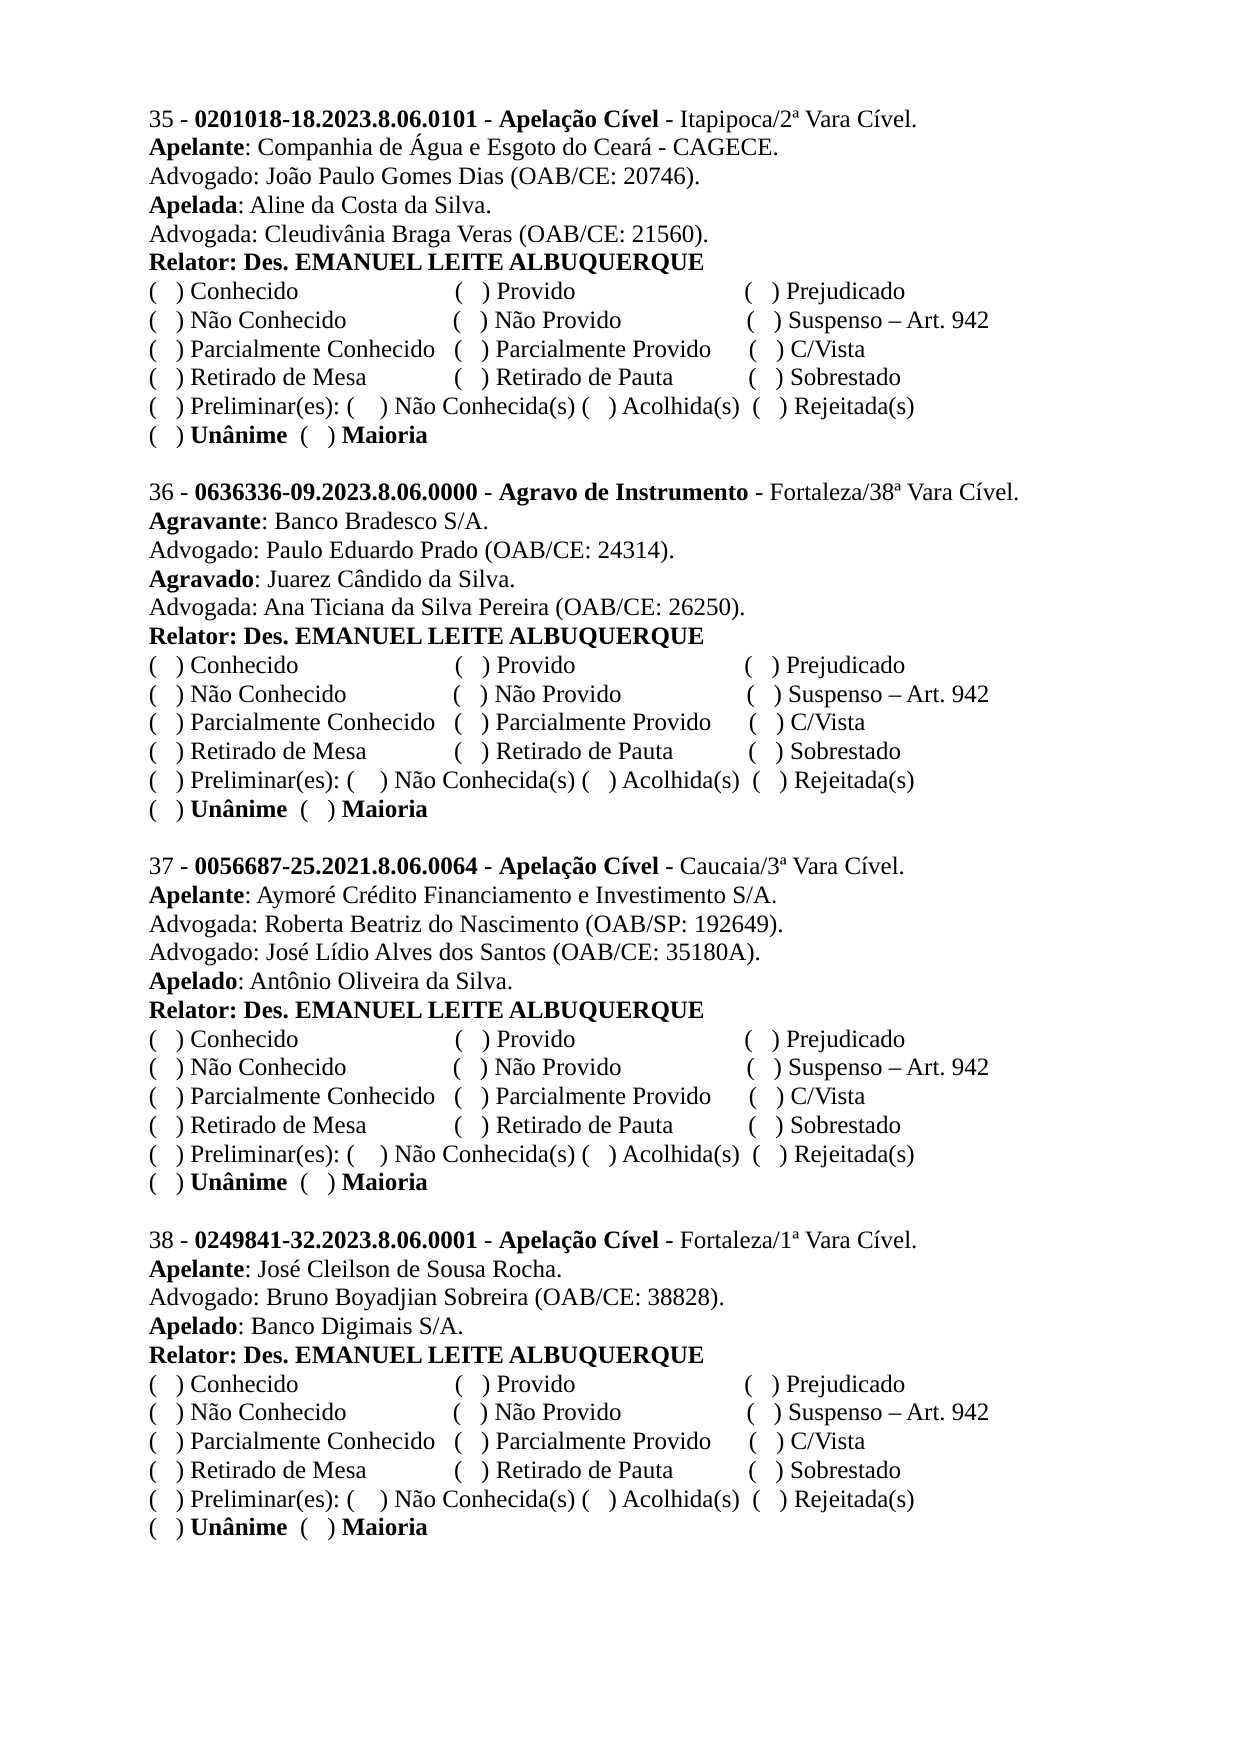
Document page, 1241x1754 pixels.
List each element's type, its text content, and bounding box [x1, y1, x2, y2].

text Apelada: Aline da Costa da Silva. [148, 190, 1141, 219]
text Advogado: Paulo Eduardo Prado (OAB/CE: 24314). [148, 535, 1141, 564]
text Agravante: Banco Bradesco S/A. [148, 506, 1141, 535]
text ( ) Não Conhecido ( ) Não Provido ( ) Suspenso – Art. 942 [148, 1052, 1158, 1081]
text Advogado: Bruno Boyadjian Sobreira (OAB/CE: 38828). [148, 1282, 1141, 1311]
text Apelante: José Cleilson de Sousa Rocha. [148, 1254, 1141, 1282]
text ( ) Unânime ( ) Maioria [148, 794, 1158, 822]
text ( ) Não Conhecido ( ) Não Provido ( ) Suspenso – Art. 942 [148, 679, 1158, 707]
text Advogado: José Lídio Alves dos Santos (OAB/CE: 35180A). [148, 937, 1141, 966]
text Relator: Des. EMANUEL LEITE ALBUQUERQUE [148, 995, 1141, 1024]
text Apelado: Antônio Oliveira da Silva. [148, 966, 1141, 995]
text Relator: Des. EMANUEL LEITE ALBUQUERQUE [148, 1340, 1141, 1369]
text ( ) Preliminar(es): ( ) Não Conhecida(s) ( ) Acolhida(s) ( ) Rejeitada(s) [148, 765, 1158, 794]
text Advogada: Ana Ticiana da Silva Pereira (OAB/CE: 26250). [148, 592, 1141, 621]
text ( ) Conhecido ( ) Provido ( ) Prejudicado [148, 1024, 1141, 1052]
text ( ) Retirado de Mesa ( ) Retirado de Pauta ( ) Sobrestado [148, 362, 1158, 391]
text ( ) Preliminar(es): ( ) Não Conhecida(s) ( ) Acolhida(s) ( ) Rejeitada(s) [148, 1139, 1158, 1167]
text Advogado: João Paulo Gomes Dias (OAB/CE: 20746). [148, 161, 1141, 190]
text Relator: Des. EMANUEL LEITE ALBUQUERQUE [148, 247, 1141, 276]
text 38 - 0249841-32.2023.8.06.0001 - Apelação Cível - Fortaleza/1ª Vara Cível. [148, 1225, 1141, 1254]
text ( ) Preliminar(es): ( ) Não Conhecida(s) ( ) Acolhida(s) ( ) Rejeitada(s) [148, 1484, 1158, 1512]
text ( ) Não Conhecido ( ) Não Provido ( ) Suspenso – Art. 942 [148, 1397, 1158, 1426]
text ( ) Conhecido ( ) Provido ( ) Prejudicado [148, 1369, 1141, 1397]
text ( ) Retirado de Mesa ( ) Retirado de Pauta ( ) Sobrestado [148, 736, 1158, 765]
text ( ) Unânime ( ) Maioria [148, 1167, 1158, 1196]
text ( ) Unânime ( ) Maioria [148, 420, 1158, 449]
text 35 - 0201018-18.2023.8.06.0101 - Apelação Cível - Itapipoca/2ª Vara Cível. [148, 104, 1141, 132]
text ( ) Parcialmente Conhecido ( ) Parcialmente Provido ( ) C/Vista [148, 707, 1158, 736]
text ( ) Parcialmente Conhecido ( ) Parcialmente Provido ( ) C/Vista [148, 334, 1158, 362]
text Apelante: Companhia de Água e Esgoto do Ceará - CAGECE. [148, 132, 1141, 161]
text ( ) Parcialmente Conhecido ( ) Parcialmente Provido ( ) C/Vista [148, 1426, 1158, 1455]
text 36 - 0636336-09.2023.8.06.0000 - Agravo de Instrumento - Fortaleza/38ª Vara Cível. [148, 477, 1141, 506]
text ( ) Retirado de Mesa ( ) Retirado de Pauta ( ) Sobrestado [148, 1455, 1158, 1484]
text Relator: Des. EMANUEL LEITE ALBUQUERQUE [148, 621, 1141, 650]
text Agravado: Juarez Cândido da Silva. [148, 564, 1141, 592]
text Apelado: Banco Digimais S/A. [148, 1311, 1141, 1340]
text ( ) Conhecido ( ) Provido ( ) Prejudicado [148, 650, 1141, 679]
text Apelante: Aymoré Crédito Financiamento e Investimento S/A. [148, 880, 1141, 909]
text ( ) Retirado de Mesa ( ) Retirado de Pauta ( ) Sobrestado [148, 1110, 1158, 1139]
text ( ) Conhecido ( ) Provido ( ) Prejudicado [148, 276, 1141, 305]
text ( ) Preliminar(es): ( ) Não Conhecida(s) ( ) Acolhida(s) ( ) Rejeitada(s) [148, 391, 1158, 420]
text ( ) Unânime ( ) Maioria [148, 1512, 1158, 1541]
text ( ) Parcialmente Conhecido ( ) Parcialmente Provido ( ) C/Vista [148, 1081, 1158, 1110]
text 37 - 0056687-25.2021.8.06.0064 - Apelação Cível - Caucaia/3ª Vara Cível. [148, 851, 1141, 880]
text Advogada: Cleudivânia Braga Veras (OAB/CE: 21560). [148, 219, 1141, 247]
text ( ) Não Conhecido ( ) Não Provido ( ) Suspenso – Art. 942 [148, 305, 1158, 334]
text Advogada: Roberta Beatriz do Nascimento (OAB/SP: 192649). [148, 909, 1141, 937]
